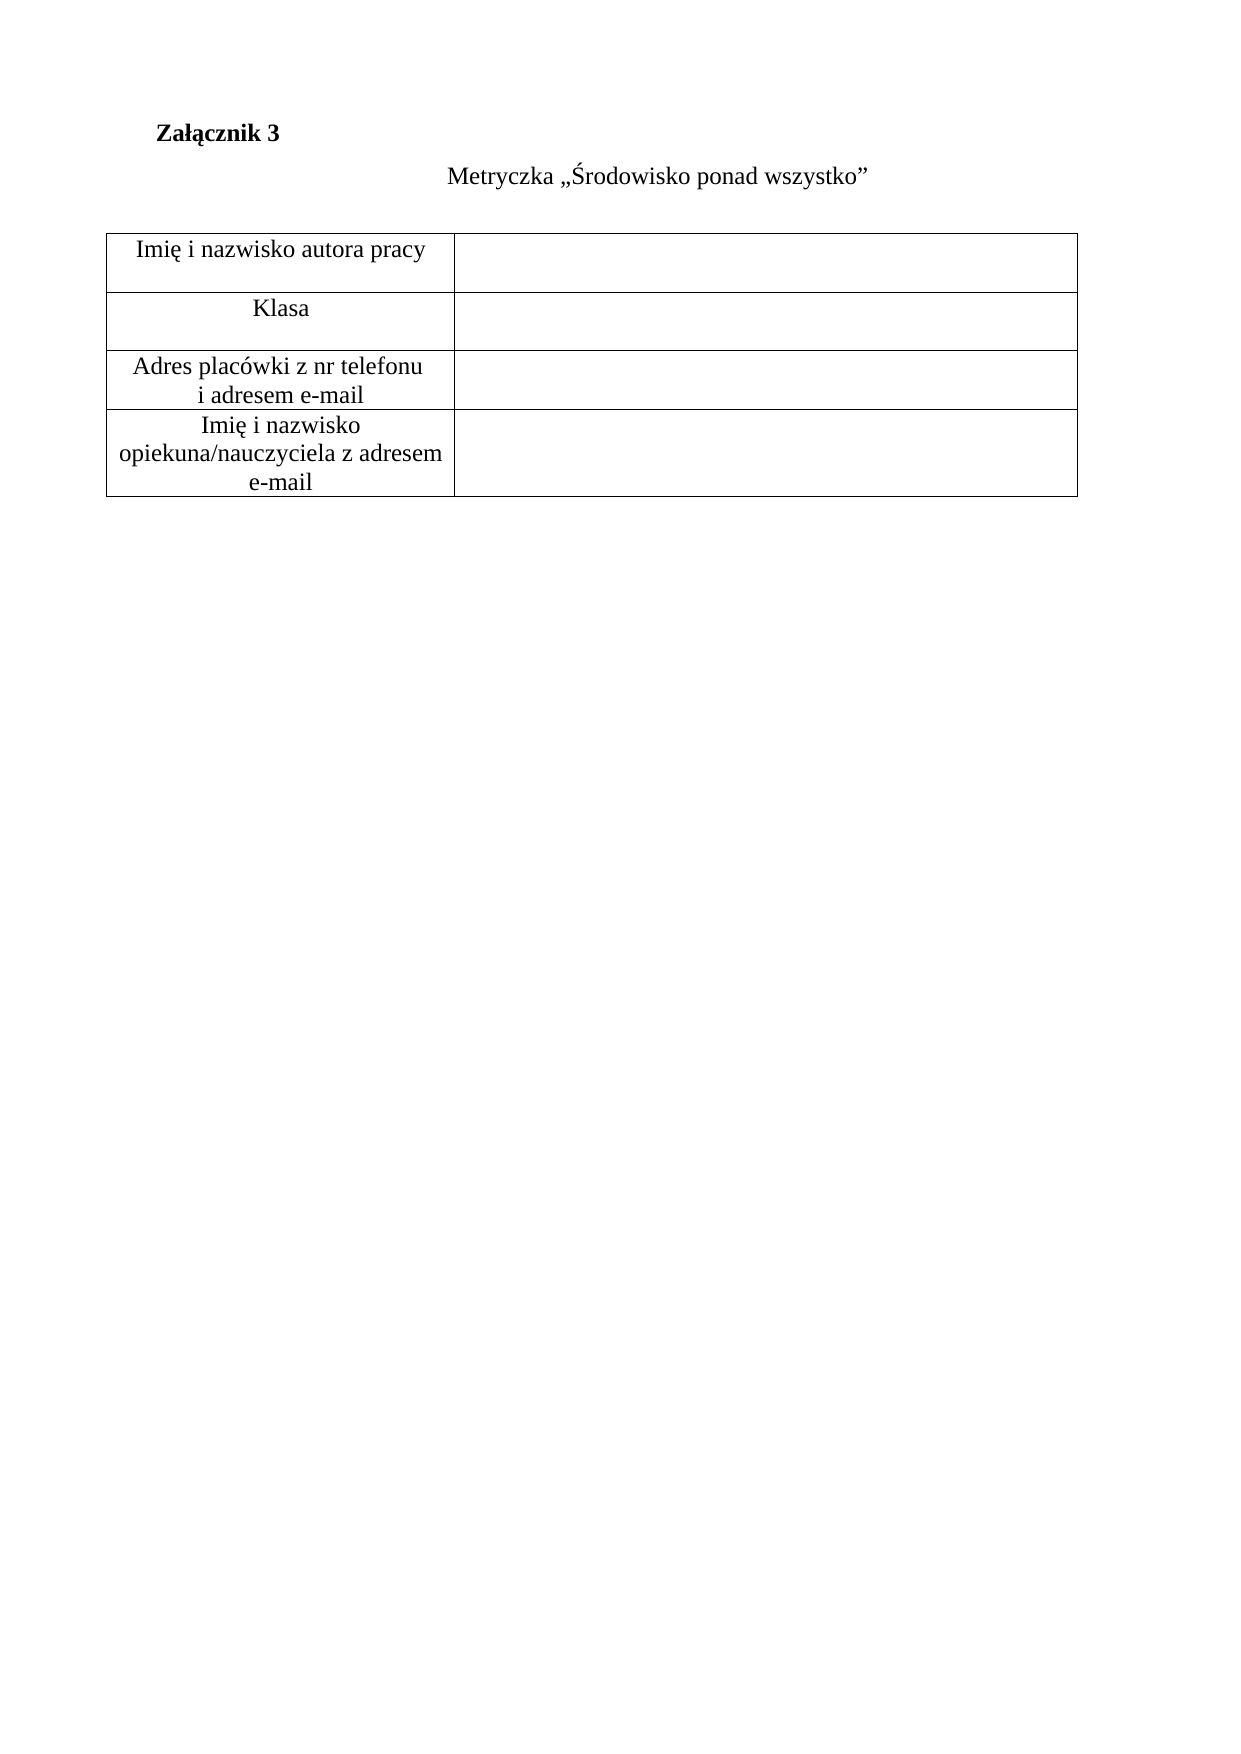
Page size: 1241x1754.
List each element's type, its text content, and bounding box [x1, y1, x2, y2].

table_cell [455, 351, 1077, 409]
table_header Imię i nazwisko autora pracy [107, 234, 454, 292]
table_cell Adres placówki z nr telefonu i adresem e-mail [107, 351, 454, 409]
table_cell Klasa [107, 293, 454, 350]
table_cell Imię i nazwisko opiekuna/nauczyciela z adresem e-mail [107, 410, 454, 496]
text Załącznik 3 [156, 118, 1122, 147]
text Metryczka „Środowisko ponad wszystko” [118, 161, 1122, 190]
table_cell [455, 410, 1077, 496]
table_header [455, 234, 1077, 292]
table_cell [455, 293, 1077, 350]
